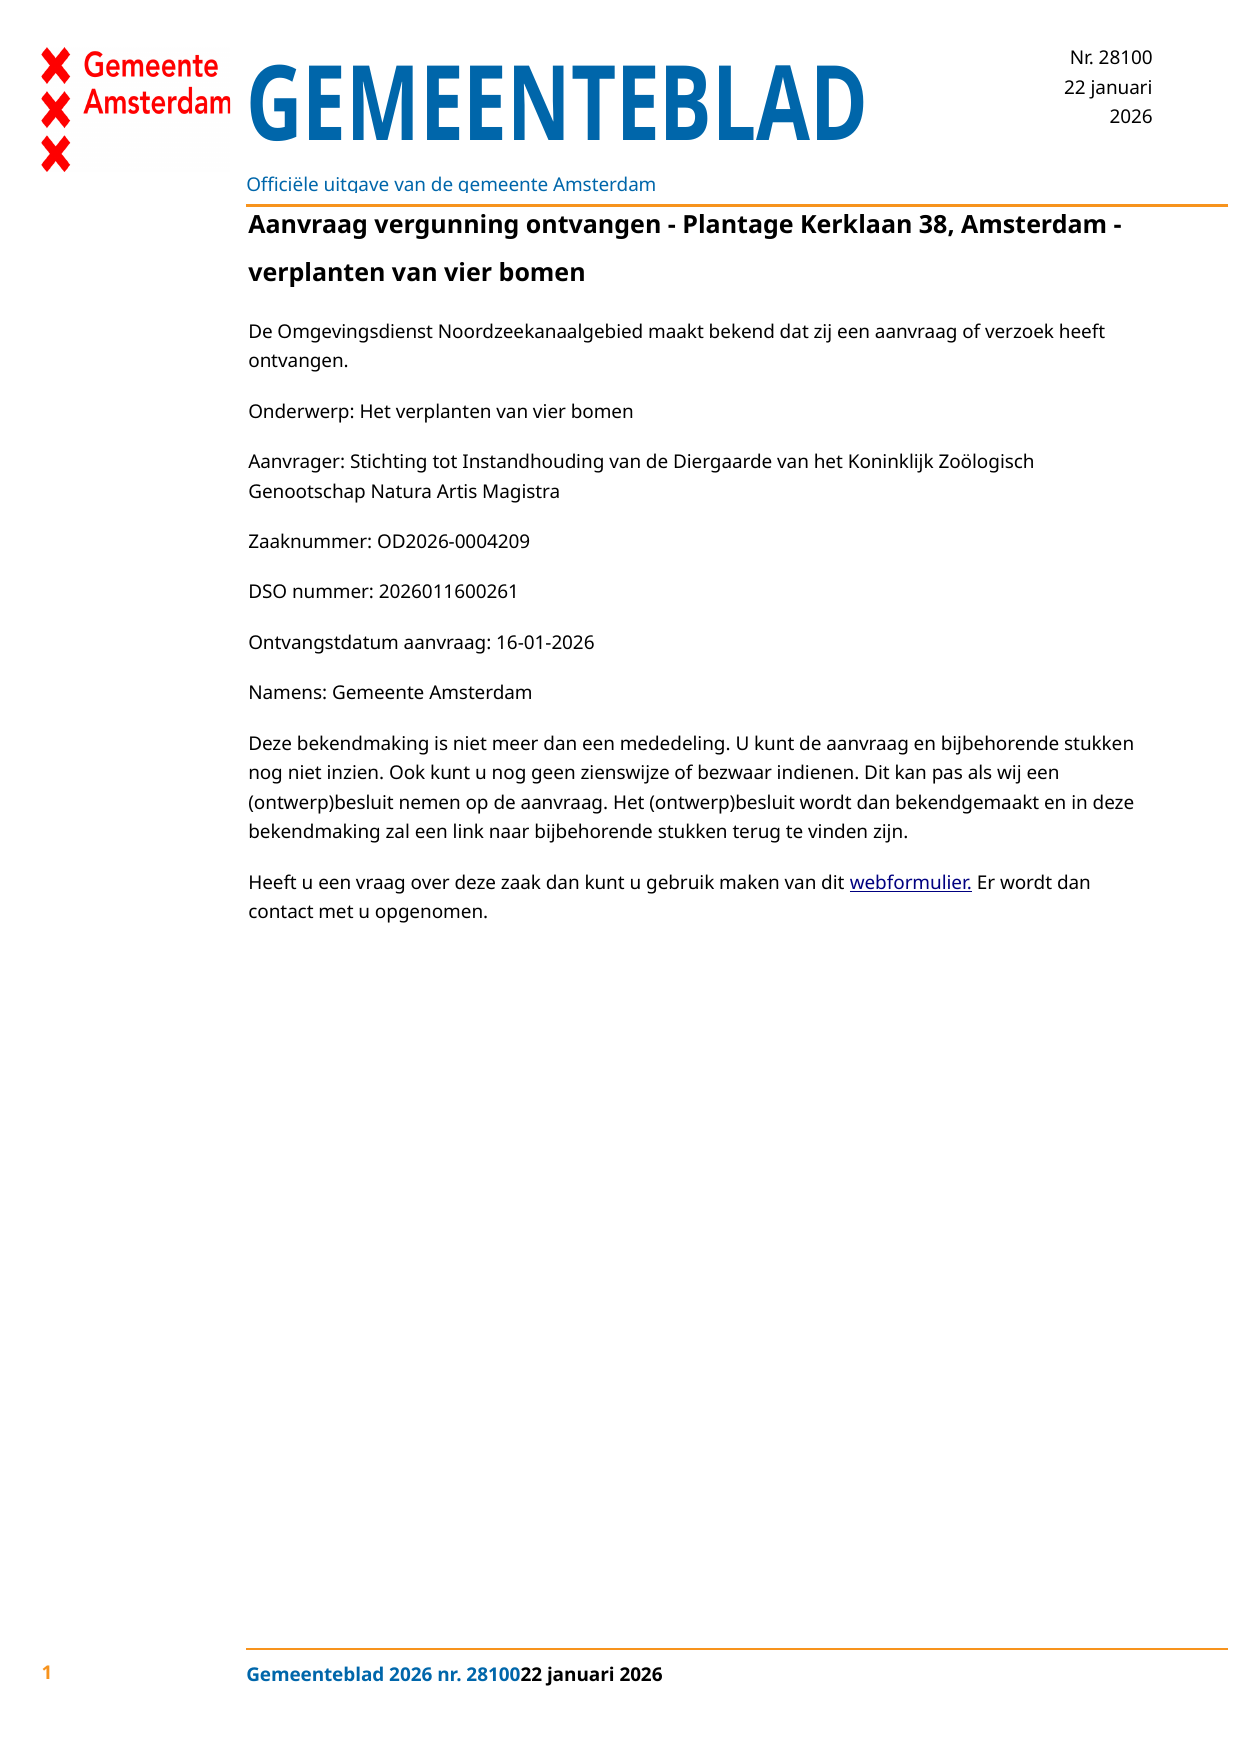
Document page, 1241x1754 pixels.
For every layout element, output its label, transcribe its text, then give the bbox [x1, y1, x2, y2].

text Aanvrager: Stichting tot Instandhouding van de Diergaarde van het Koninklijk Zoölogisch Genootschap Natura Artis Magistra [248, 448, 1152, 504]
text Namens: Gemeente Amsterdam [248, 679, 1152, 705]
text Aanvraag vergunning ontvangen - Plantage Kerklaan 38, Amsterdam - verplanten van vier bomen [248, 207, 1152, 288]
text Heeft u een vraag over deze zaak dan kunt u gebruik maken van dit webformulier. Er wordt dan contact met u opgenomen. [248, 869, 1152, 924]
picture [41, 47, 231, 172]
text De Omgevingsdienst Noordzeekanaalgebied maakt bekend dat zij een aanvraag of verzoek heeft ontvangen. [248, 318, 1152, 373]
text Zaaknummer: OD2026-0004209 [248, 528, 1152, 554]
text DSO nummer: 2026011600261 [248, 579, 1152, 604]
text Deze bekendmaking is niet meer dan een mededeling. U kunt de aanvraag en bijbehorende stukken nog niet inzien. Ook kunt u nog geen zienswijze of bezwaar indienen. Dit kan pas als wij een (ontwerp)besluit nemen op de aanvraag. Het (ontwerp)besluit wordt dan bekendgemaakt en in deze bekendmaking zal een link naar bijbehorende stukken terug te vinden zijn. [248, 730, 1152, 844]
text Onderwerp: Het verplanten van vier bomen [248, 398, 1152, 424]
text Ontvangstdatum aanvraag: 16-01-2026 [248, 629, 1152, 655]
